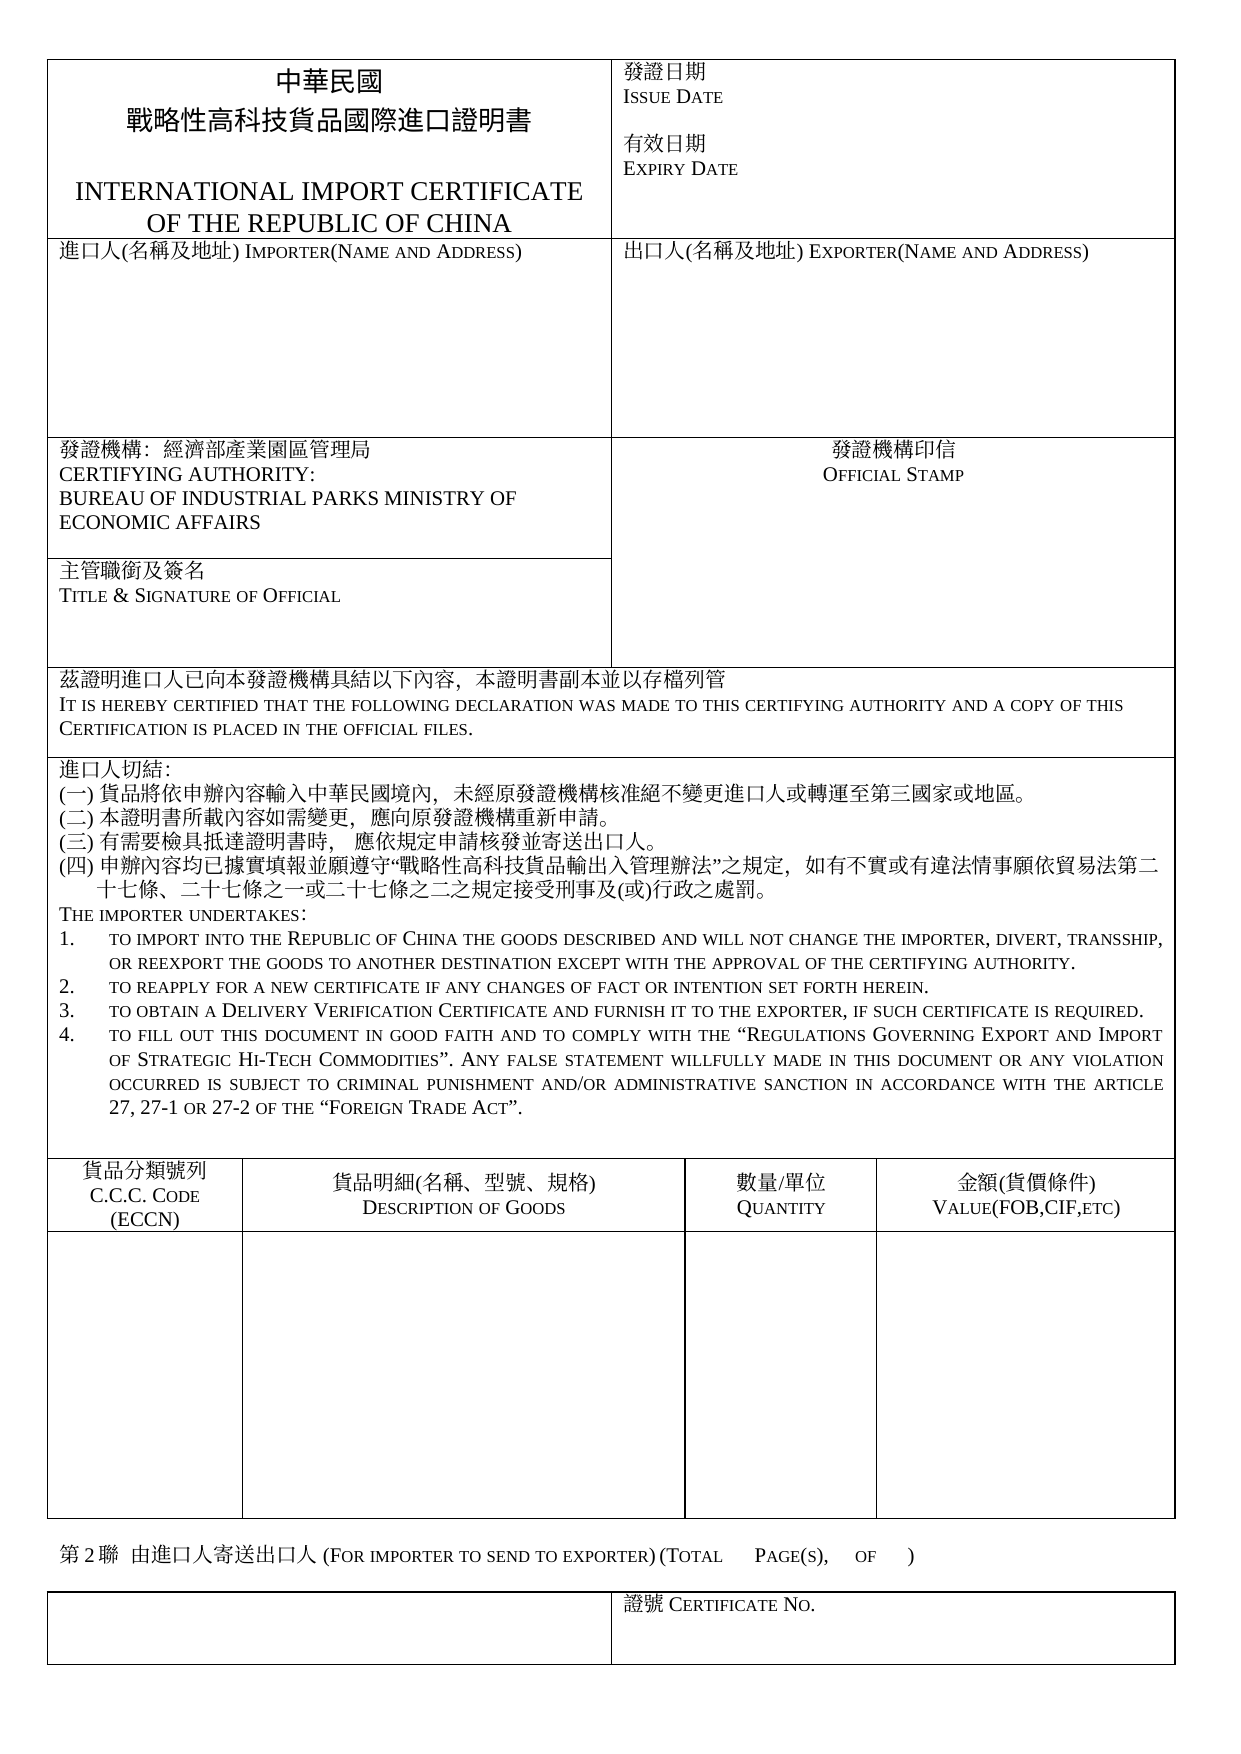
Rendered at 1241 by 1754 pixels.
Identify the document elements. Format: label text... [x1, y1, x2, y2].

table_cell 出口人(名稱及地址) Exporter(Name and Address) [612, 239, 1174, 437]
table_cell 貨品明細(名稱、型號、規格) Description of Goods [243, 1159, 684, 1231]
table_cell 主管職銜及簽名 Title & Signature of Official [48, 559, 611, 667]
table_cell 發證日期 Issue Date 有效日期 Expiry Date [612, 60, 1174, 238]
table_cell 進口人切結： (一) 貨品將依申辦內容輸入中華民國境內，未經原發證機構核准絕不變更進口人或轉運至第三國家或地區。 (二) 本證明書所載內容如需變更，應向原發證機構重新申請。 (三) 有需要檢具抵達證明書時， 應依規定申請核發並寄送出口人。 (四) 申辦內容均已據實填報並願遵守“戰略性高科技貨品輸出入管理辦法”之規定，如有不實或有違法情事願依貿易法第二十七條、二十七條之一或二十七條之二之規定接受刑事及(或)行政之處罰。 The importer undertakes： to import into the Republic of China the goods described and will not change the importer, divert, transship, or reexport the goods to another destination except with the approval of the certifying authority. to reapply for a new certificate if any changes of fact or intention set forth herein. to obtain a Delivery Verification Certificate and furnish it to the exporter, if such certificate is required. to fill out this document in good faith and to comply with the “Regulations Governing Export and Import of Strategic Hi-Tech Commodities”. Any false statement willfully made in this document or any violation occurred is subject to criminal punishment and/or administrative sanction in accordance with the article 27, 27-1 or 27-2 of the “Foreign Trade Act”. [48, 758, 1174, 1158]
table_header 中華民國 戰略性高科技貨品國際進口證明書 INTERNATIONAL IMPORT CERTIFICATE OF THE REPUBLIC OF CHINA [48, 60, 611, 238]
table_header [48, 1593, 611, 1664]
table_cell 數量/單位 Quantity [686, 1159, 876, 1231]
table_cell [48, 1232, 242, 1518]
table_cell 金額(貨價條件) Value(FOB,CIF,etc) [877, 1159, 1174, 1231]
table_cell 發證機構：經濟部產業園區管理局 CERTIFYING AUTHORITY: BUREAU OF INDUSTRIAL PARKS MINISTRY OF ECONOMIC AFFAIRS [48, 438, 611, 558]
table_cell 進口人(名稱及地址) Importer(Name and Address) [48, 239, 611, 437]
text 第2聯 由進口人寄送出口人 (For importer to send to exporter) (Total Page(s), of ) [59, 1543, 1181, 1567]
table_cell [686, 1232, 876, 1518]
table_cell 茲證明進口人已向本發證機構具結以下內容，本證明書副本並以存檔列管 It is hereby certified that the following declaration was made to this certifying authority and a copy of this Certification is placed in the official files. [48, 668, 1174, 757]
table_cell [243, 1232, 684, 1518]
table_cell 貨品分類號列 C.C.C. Code (ECCN) [48, 1159, 242, 1231]
table_cell 發證機構印信 Official Stamp [612, 438, 1174, 667]
table_cell [877, 1232, 1174, 1518]
table_header 證號Certificate No. [612, 1593, 1174, 1664]
